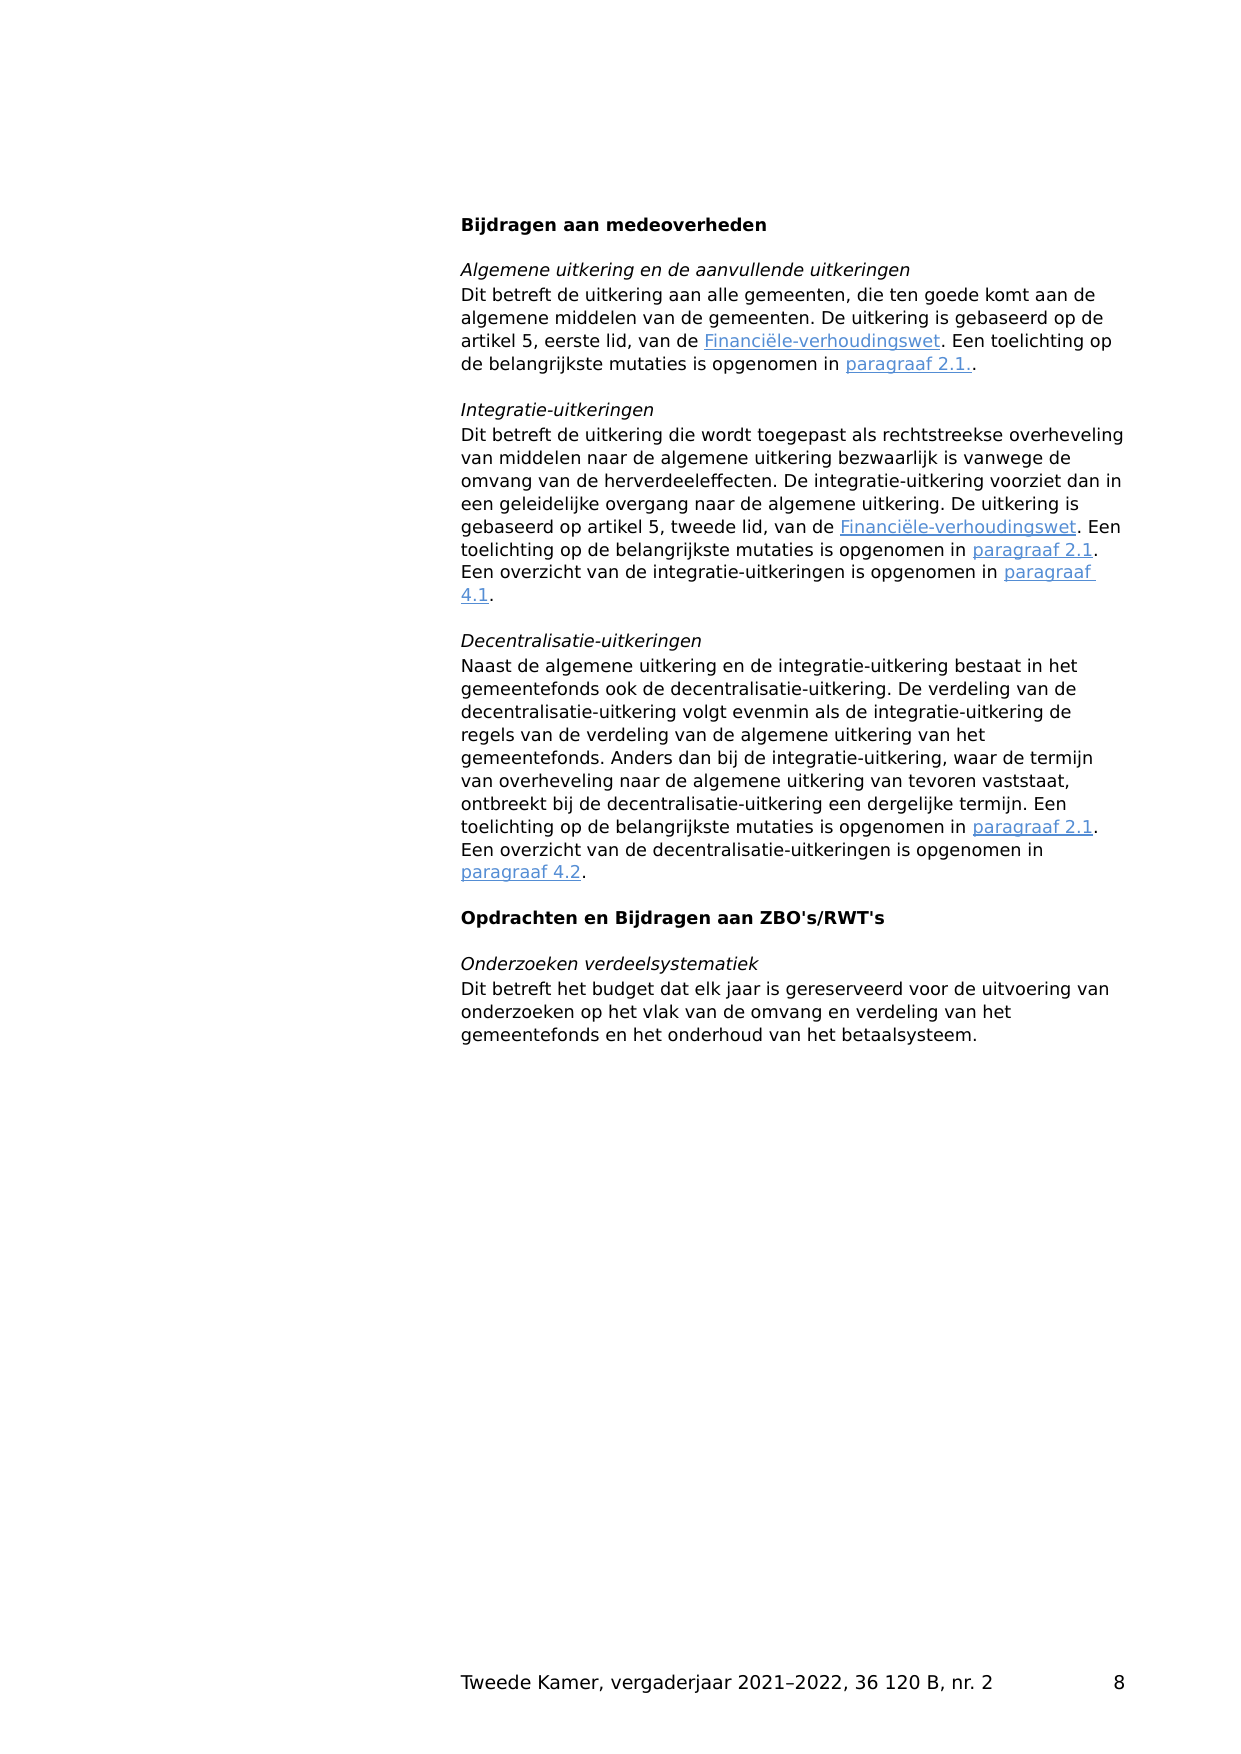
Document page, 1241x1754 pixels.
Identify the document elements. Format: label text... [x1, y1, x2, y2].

text Dit betreft de uitkering aan alle gemeenten, die ten goede komt aan de algemene middelen van de gemeenten. De uitkering is gebaseerd op de artikel 5, eerste lid, van de Financiële-verhoudingswet. Een toelichting op de belangrijkste mutaties is opgenomen in paragraaf 2.1.. [461, 283, 1125, 375]
text Opdrachten en Bijdragen aan ZBO's/RWT's [461, 906, 1125, 929]
text Integratie-uitkeringen [461, 398, 1125, 421]
text Bijdragen aan medeoverheden [461, 213, 1125, 236]
text Decentralisatie-uitkeringen [461, 629, 1125, 652]
text Naast de algemene uitkering en de integratie-uitkering bestaat in het gemeentefonds ook de decentralisatie-uitkering. De verdeling van de decentralisatie-uitkering volgt evenmin als de integratie-uitkering de regels van de verdeling van de algemene uitkering van het gemeentefonds. Anders dan bij de integratie-uitkering, waar de termijn van overheveling naar de algemene uitkering van tevoren vaststaat, ontbreekt bij de decentralisatie-uitkering een dergelijke termijn. Een toelichting op de belangrijkste mutaties is opgenomen in paragraaf 2.1. Een overzicht van de decentralisatie-uitkeringen is opgenomen in paragraaf 4.2. [461, 654, 1125, 883]
text Dit betreft de uitkering die wordt toegepast als rechtstreekse overheveling van middelen naar de algemene uitkering bezwaarlijk is vanwege de omvang van de herverdeeleffecten. De integratie-uitkering voorziet dan in een geleidelijke overgang naar de algemene uitkering. De uitkering is gebaseerd op artikel 5, tweede lid, van de Financiële-verhoudingswet. Een toelichting op de belangrijkste mutaties is opgenomen in paragraaf 2.1. Een overzicht van de integratie-uitkeringen is opgenomen in paragraaf 4.1. [461, 423, 1125, 606]
text Algemene uitkering en de aanvullende uitkeringen [461, 258, 1125, 281]
text Onderzoeken verdeelsystematiek [461, 952, 1125, 975]
text Dit betreft het budget dat elk jaar is gereserveerd voor de uitvoering van onderzoeken op het vlak van de omvang en verdeling van het gemeentefonds en het onderhoud van het betaalsysteem. [461, 977, 1125, 1046]
